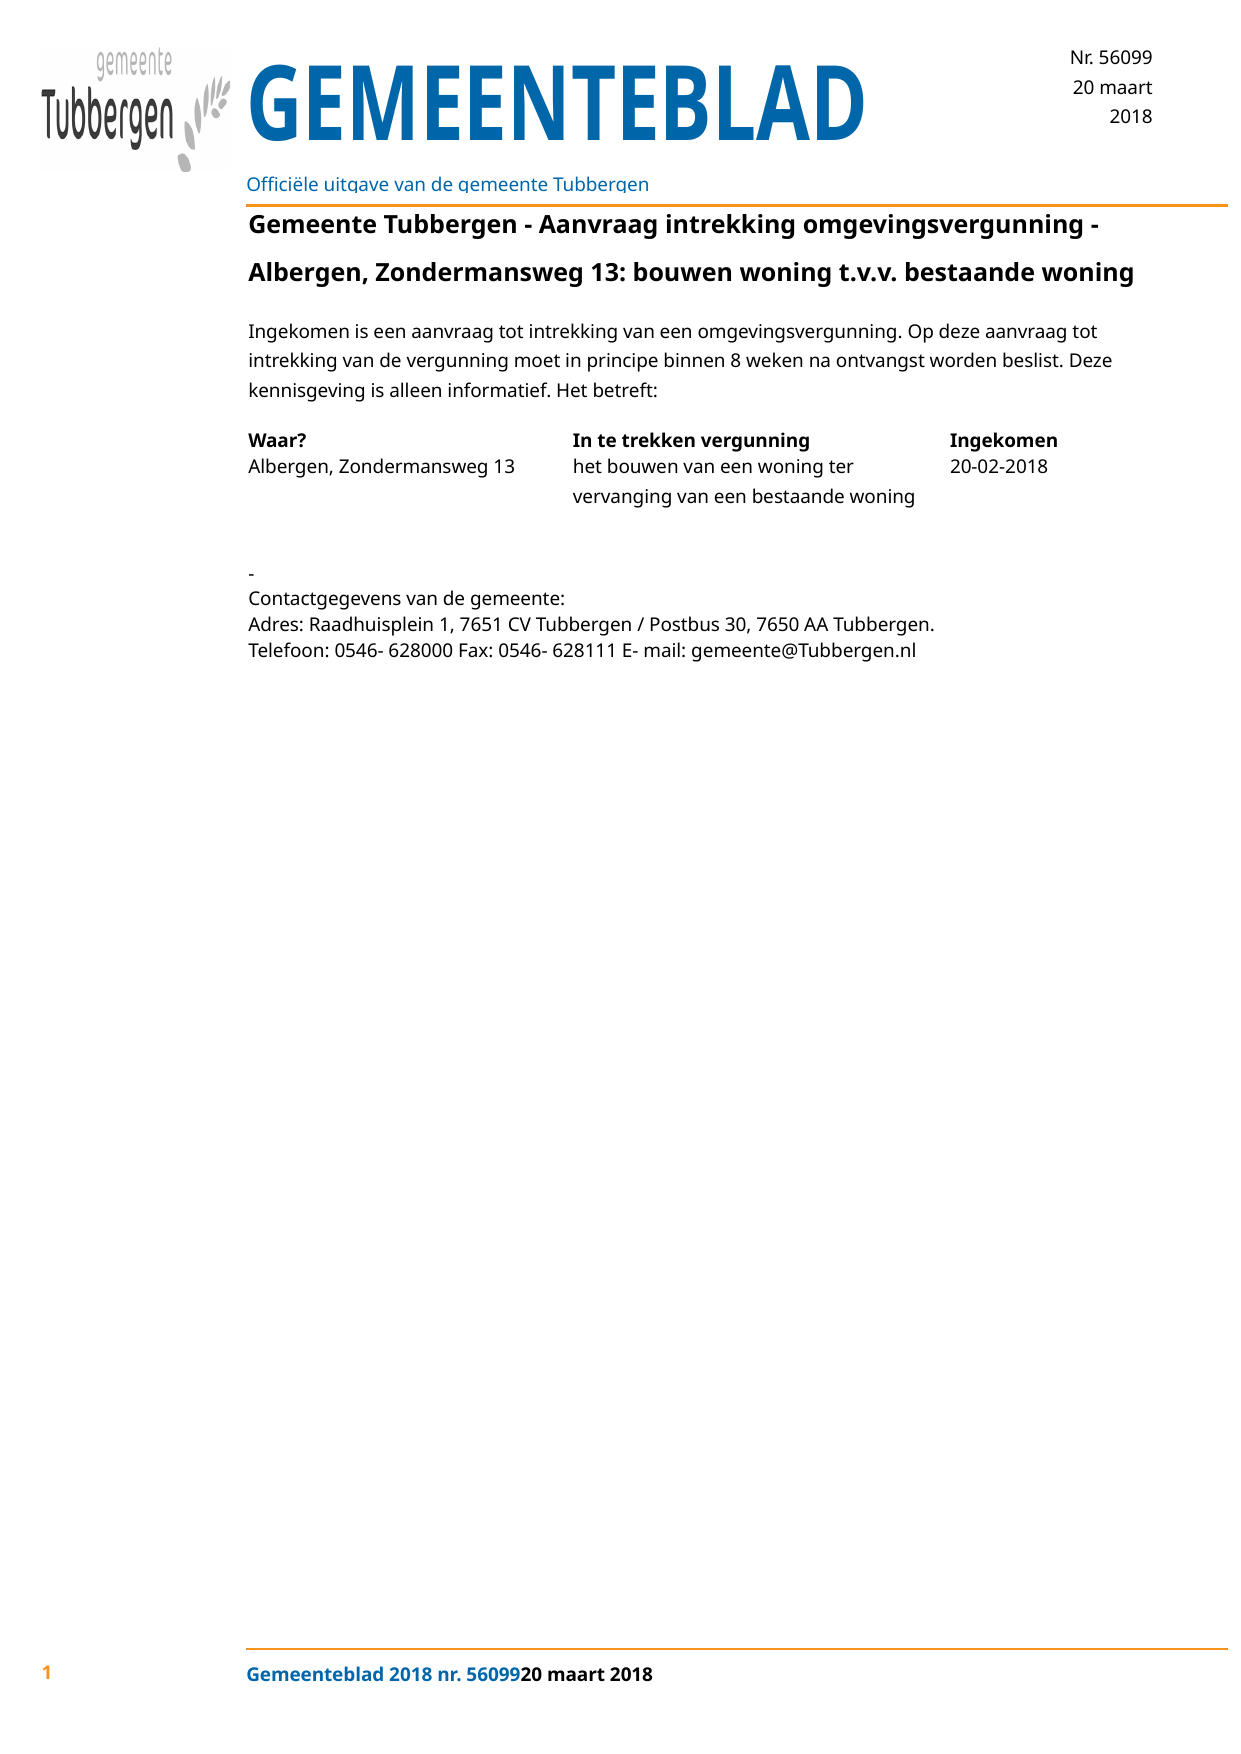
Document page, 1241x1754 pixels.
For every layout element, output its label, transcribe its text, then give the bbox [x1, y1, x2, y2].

text Ingekomen is een aanvraag tot intrekking van een omgevingsvergunning. Op deze aanvraag tot intrekking van de vergunning moet in principe binnen 8 weken na ontvangst worden beslist. Deze kennisgeving is alleen informatief. Het betreft: [248, 318, 1152, 403]
text Telefoon: 0546- 628000 Fax: 0546- 628111 E- mail: gemeente@Tubbergen.nl [248, 637, 1152, 663]
text Adres: Raadhuisplein 1, 7651 CV Tubbergen / Postbus 30, 7650 AA Tubbergen. [248, 611, 1152, 637]
table_cell het bouwen van een woning ter vervanging van een bestaande woning [573, 453, 950, 509]
table_header In te trekken vergunning [573, 428, 950, 453]
table_header Waar? [248, 428, 573, 453]
table_cell Albergen, Zondermansweg 13 [248, 453, 573, 509]
picture [41, 47, 231, 172]
text Gemeente Tubbergen - Aanvraag intrekking omgevingsvergunning - Albergen, Zondermansweg 13: bouwen woning t.v.v. bestaande woning [248, 207, 1152, 288]
table_cell 20-02-2018 [950, 453, 1152, 509]
text - [248, 560, 1152, 585]
text Contactgegevens van de gemeente: [248, 585, 1152, 611]
table_header Ingekomen [950, 428, 1152, 453]
